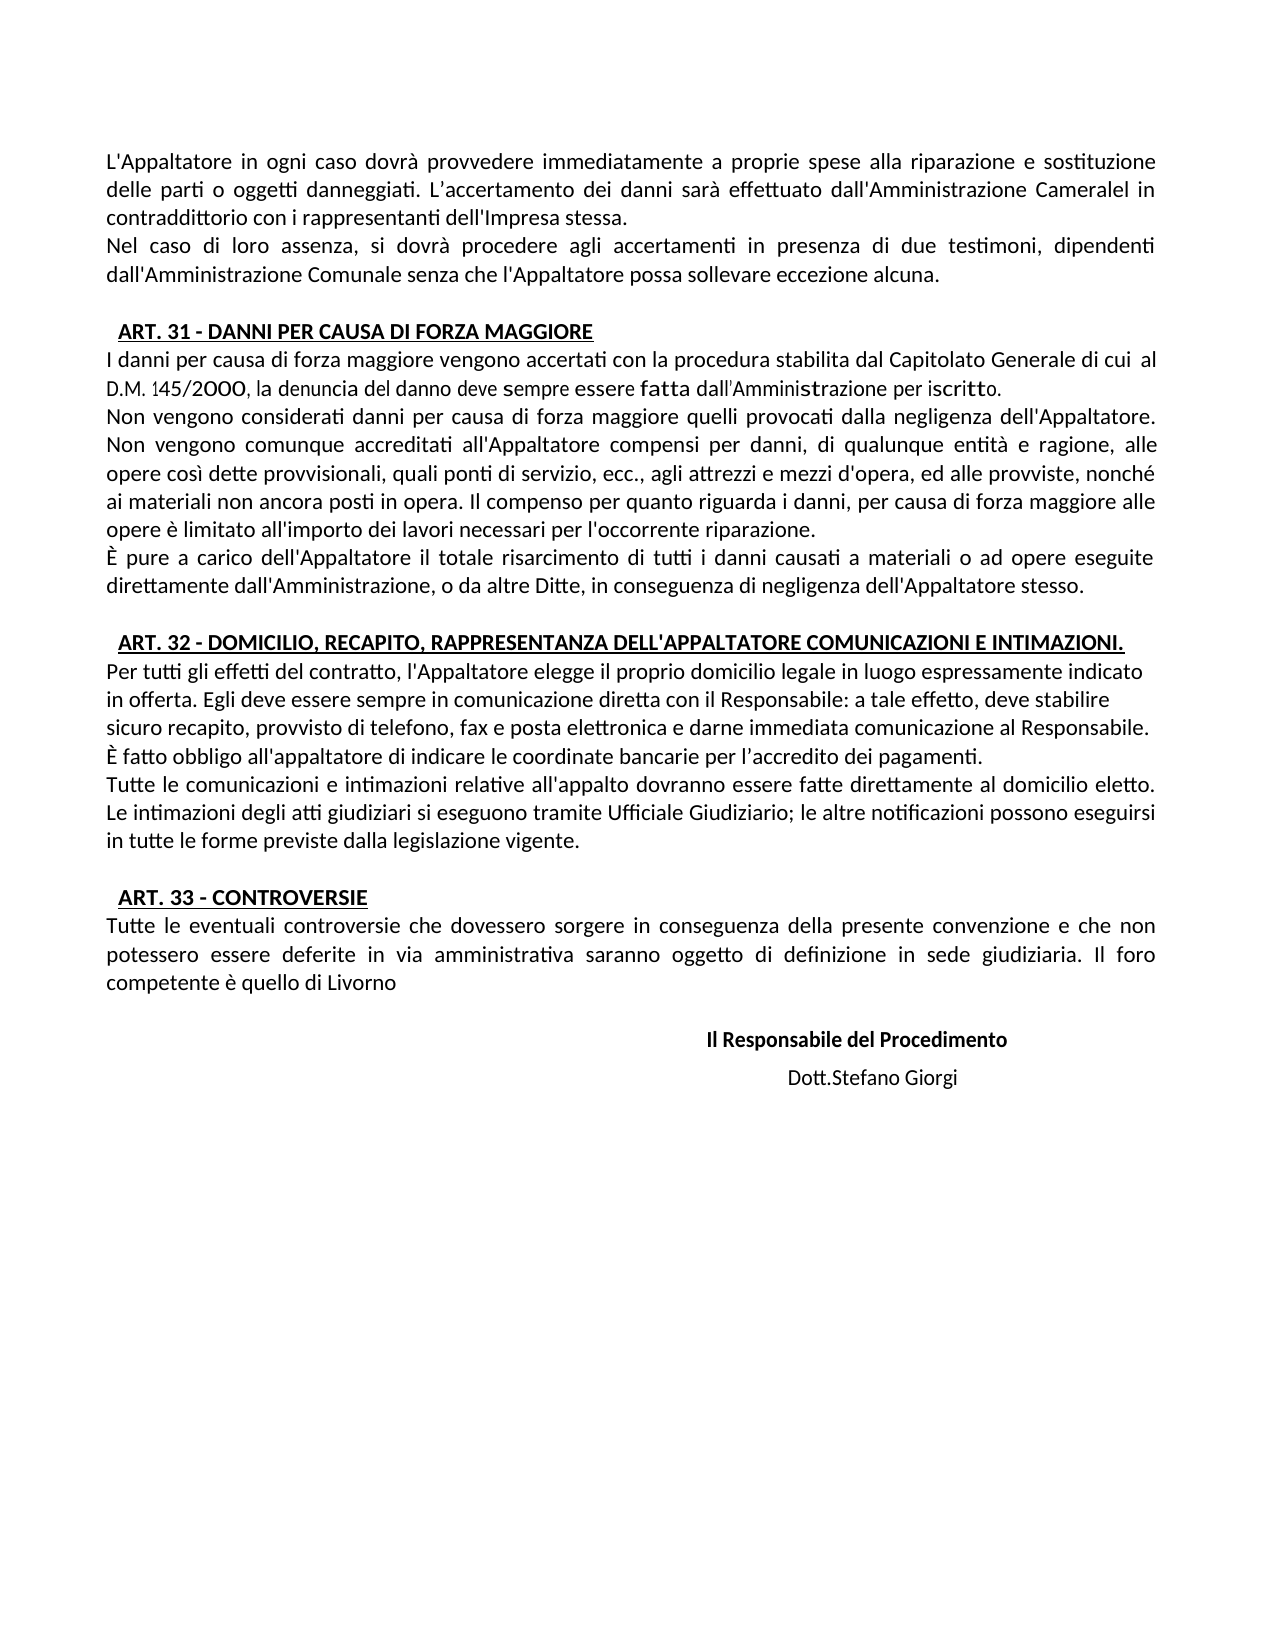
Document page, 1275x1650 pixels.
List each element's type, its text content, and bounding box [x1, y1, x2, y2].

subtitle ART. 32 - DOMICILIO, RECAPITO, RAPPRESENTANZA DELL'APPALTATORE COMUNICAZIONI E INTIMAZIONI. [118, 628, 1169, 656]
text Per tutti gli effetti del contratto, l'Appaltatore elegge il proprio domicilio legale in luogo espressamente indicato in offerta. Egli deve essere sempre in comunicazione diretta con il Responsabile: a tale effetto, deve stabilire sicuro recapito, provvisto di telefono, fax e posta elettronica e darne immediata comunicazione al Responsabile. È fatto obbligo all'appaltatore di indicare le coordinate bancarie per l’accredito dei pagamenti. [106, 657, 1152, 770]
subtitle ART. 33 - CONTROVERSIE [118, 883, 1169, 911]
subtitle Il Responsabile del Procedimento [706, 1025, 1169, 1053]
text È pure a carico dell'Appaltatore il totale risarcimento di tutti i danni causati a materiali o ad opere eseguite direttamente dall'Amministrazione, o da altre Ditte, in conseguenza di negligenza dell'Appaltatore stesso. [106, 543, 1157, 600]
text Nel caso di loro assenza, si dovrà procedere agli accertamenti in presenza di due testimoni, dipendenti dall'Amministrazione Comunale senza che l'Appaltatore possa sollevare eccezione alcuna. [106, 232, 1157, 288]
text Non vengono considerati danni per causa di forza maggiore quelli provocati dalla negligenza dell'Appaltatore. Non vengono comunque accreditati all'Appaltatore compensi per danni, di qualunque entità e ragione, alle opere così dette provvisionali, quali ponti di servizio, ecc., agli attrezzi e mezzi d'opera, ed alle provviste, nonché ai materiali non ancora posti in opera. Il compenso per quanto riguarda i danni, per causa di forza maggiore alle opere è limitato all'importo dei lavori necessari per l'occorrente riparazione. [106, 402, 1158, 543]
text I danni per causa di forza maggiore vengono accertati con la procedura stabilita dal Capitolato Generale di cui al D.M. 145/2000, la denuncia del danno deve sempre essere fatta dall’Amministrazione per iscritto. [106, 345, 1157, 402]
text Dott.Stefano Giorgi [788, 1063, 1169, 1092]
text Tutte le comunicazioni e intimazioni relative all'appalto dovranno essere fatte direttamente al domicilio eletto. Le intimazioni degli atti giudiziari si eseguono tramite Ufficiale Giudiziario; le altre notificazioni possono eseguirsi in tutte le forme previste dalla legislazione vigente. [106, 770, 1157, 854]
subtitle ART. 31 - DANNI PER CAUSA DI FORZA MAGGIORE [118, 317, 1169, 345]
text Tutte le eventuali controversie che dovessero sorgere in conseguenza della presente convenzione e che non potessero essere deferite in via amministrativa saranno oggetto di definizione in sede giudiziaria. Il foro competente è quello di Livorno [106, 912, 1158, 996]
text L'Appaltatore in ogni caso dovrà provvedere immediatamente a proprie spese alla riparazione e sostituzione delle parti o oggetti danneggiati. L’accertamento dei danni sarà effettuato dall'Amministrazione Cameralel in contraddittorio con i rappresentanti dell'Impresa stessa. [106, 147, 1158, 231]
